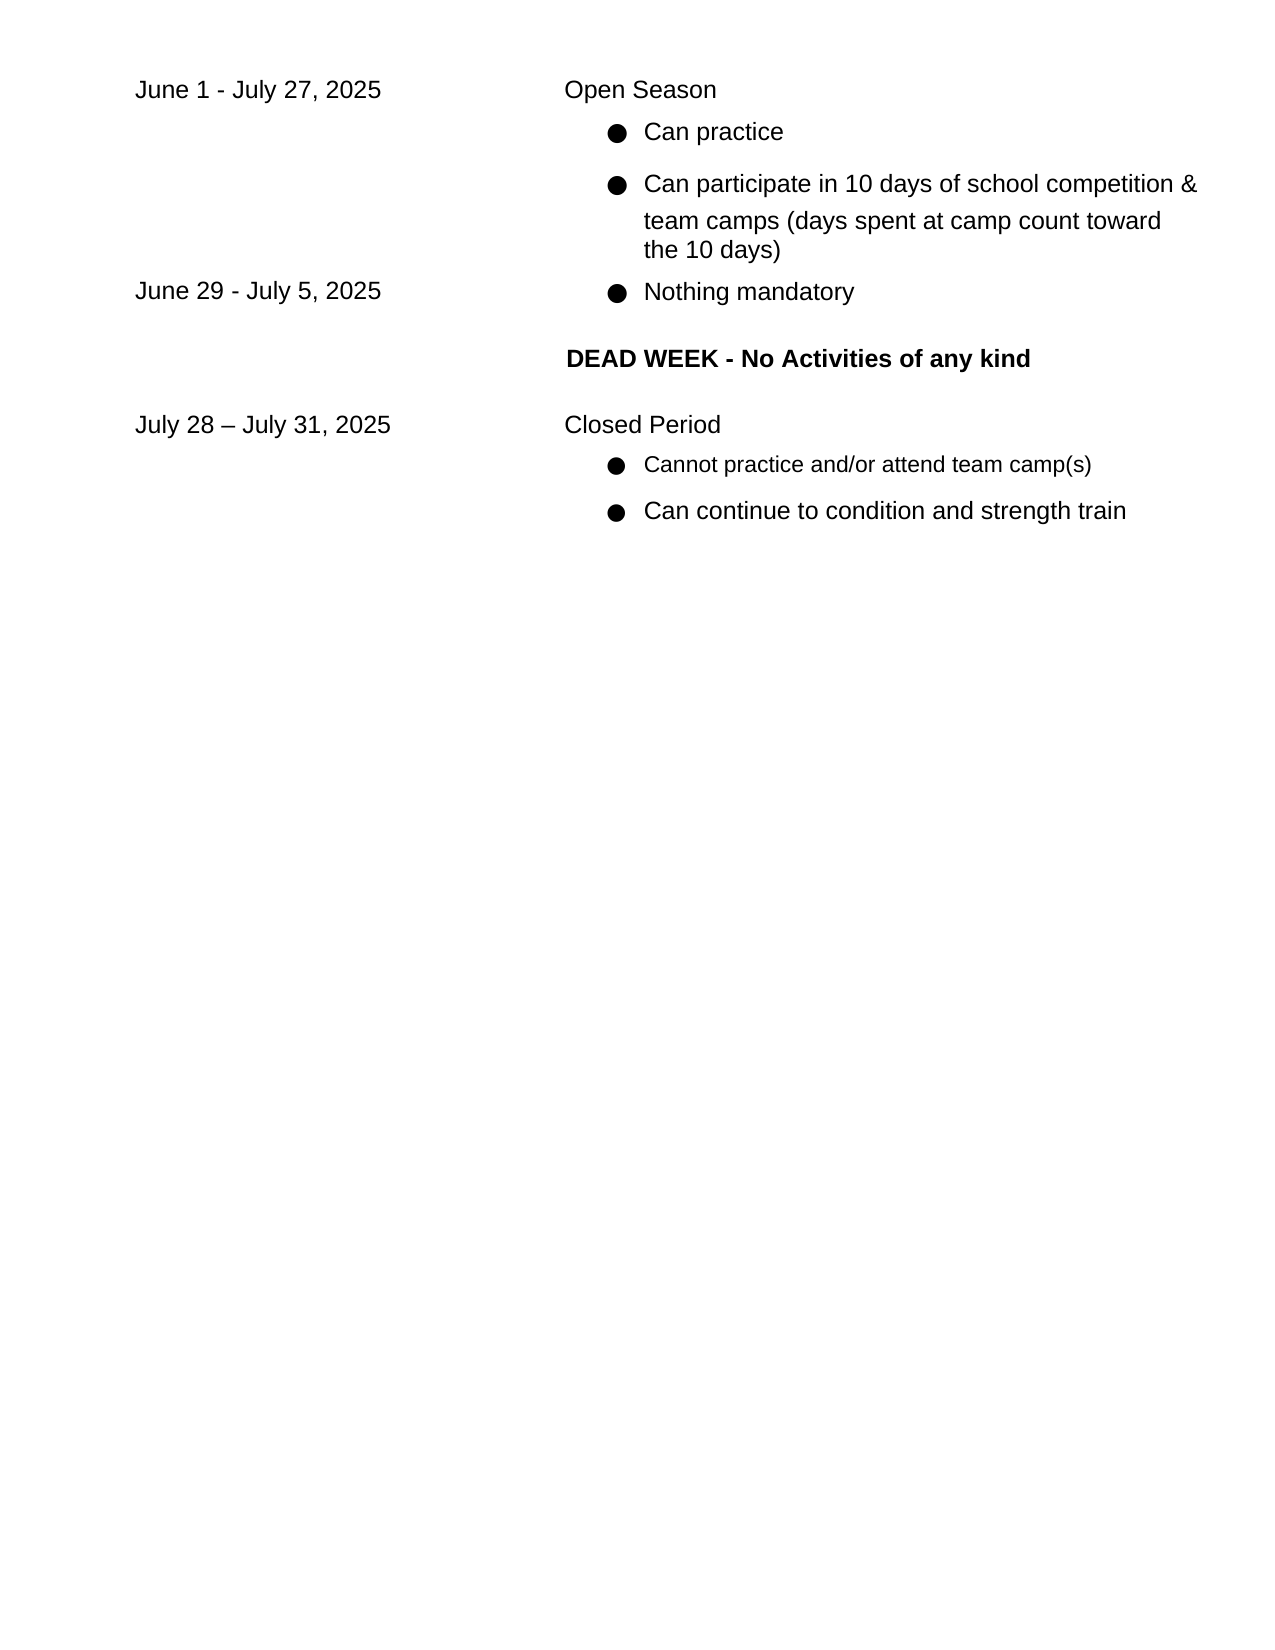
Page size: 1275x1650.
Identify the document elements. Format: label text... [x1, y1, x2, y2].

table_header Open Season Can practice Can participate in 10 days of school competition & team camps (days spent at camp count toward the 10 days) Nothing mandatory DEAD WEEK - No Activities of any kind [557, 75, 1211, 401]
table_cell July 28 – July 31, 2025 [124, 410, 557, 532]
table_cell [124, 401, 557, 409]
table_cell Closed Period Cannot practice and/or attend team camp(s) Can continue to condition and strength train [557, 410, 1211, 532]
table_cell [557, 401, 1211, 409]
table_header June 1 - July 27, 2025 June 29 - July 5, 2025 [124, 75, 557, 401]
